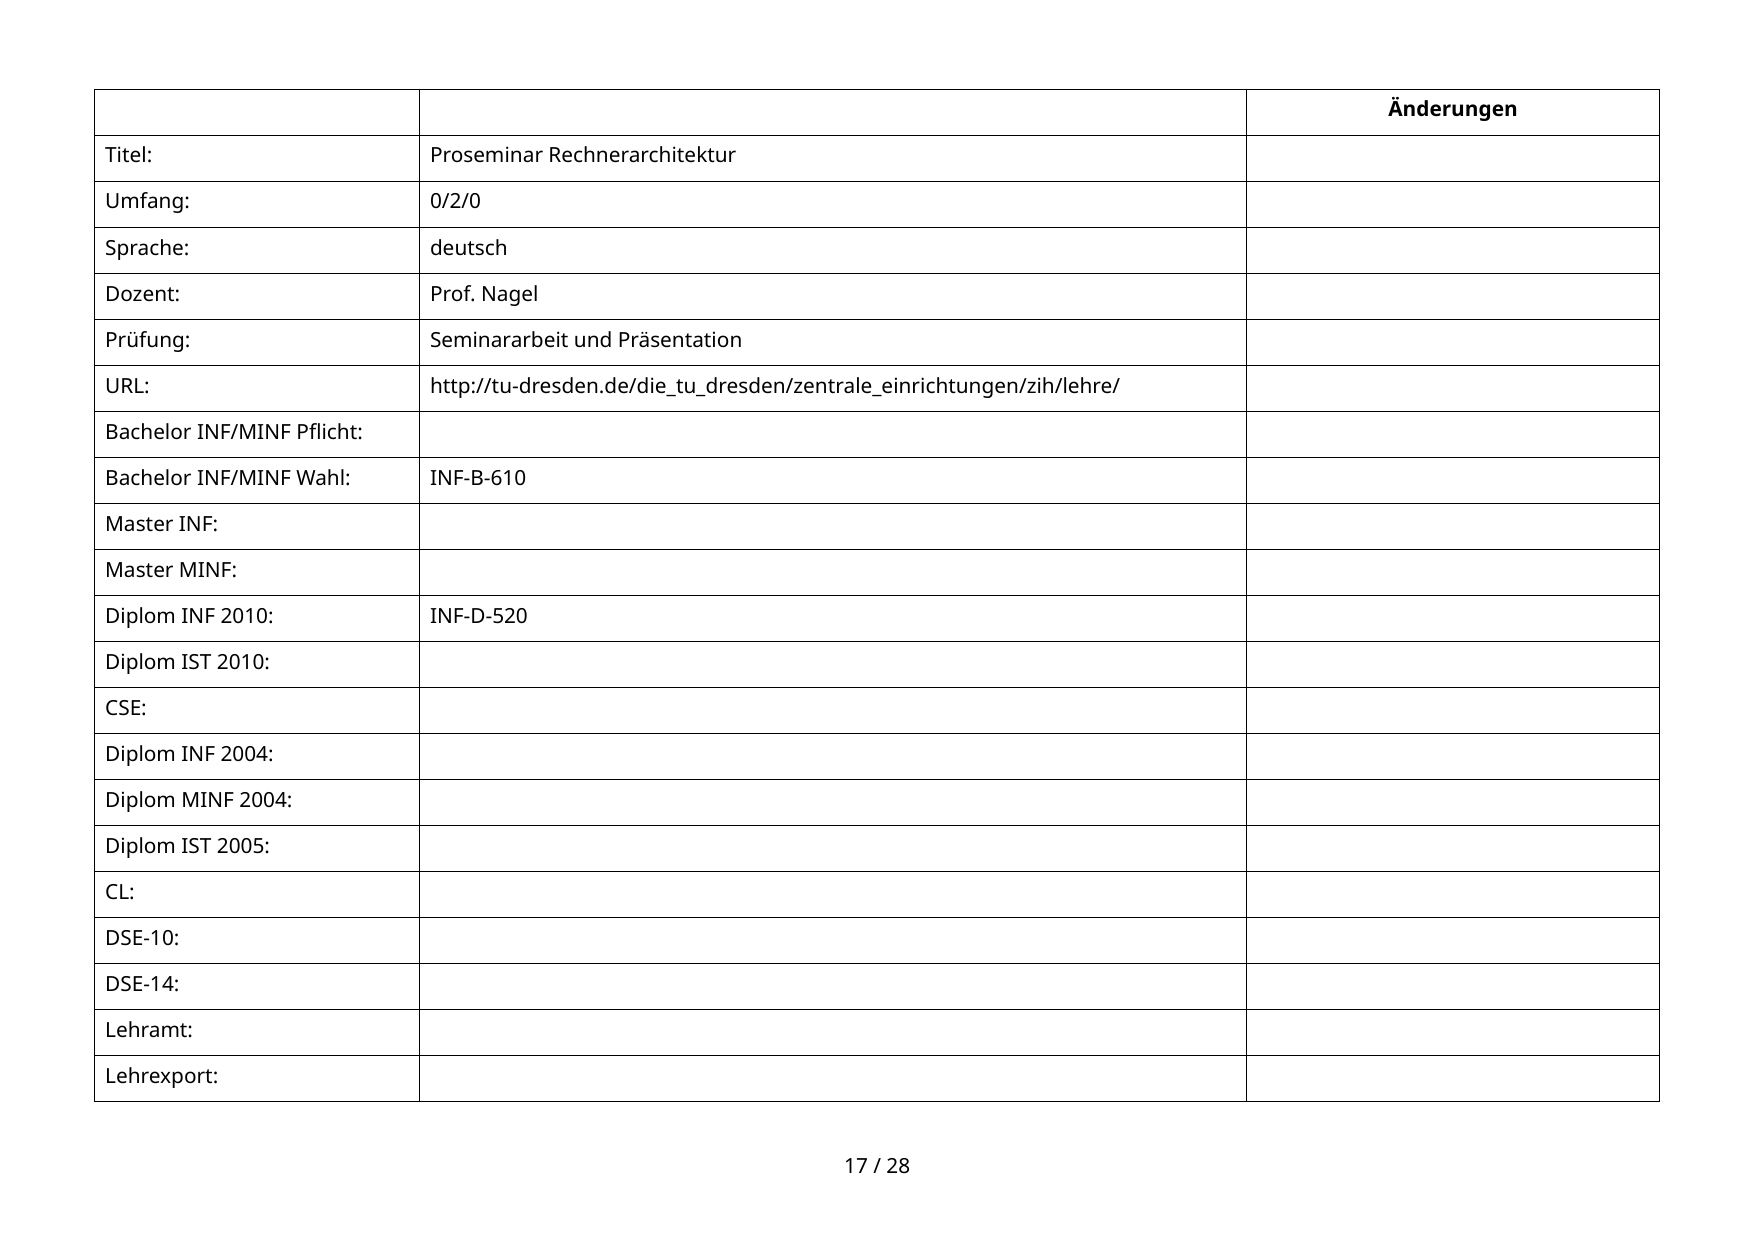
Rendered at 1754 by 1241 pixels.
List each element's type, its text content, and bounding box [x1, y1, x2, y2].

table_cell [420, 780, 1246, 825]
table_cell [420, 918, 1246, 963]
table_cell Proseminar Rechnerarchitektur [420, 136, 1246, 181]
table_cell DSE-14: [95, 964, 419, 1009]
table_cell Diplom INF 2010: [95, 596, 419, 641]
table_cell 0/2/0 [420, 182, 1246, 227]
table_cell INF-B-610 [420, 458, 1246, 503]
table_cell [420, 642, 1246, 687]
table_cell Prüfung: [95, 320, 419, 365]
table_cell [1247, 780, 1659, 825]
table_cell http://tu-dresden.de/die_tu_dresden/zentrale_einrichtungen/zih/lehre/ [420, 366, 1246, 411]
table_cell deutsch [420, 228, 1246, 273]
table_cell [1247, 550, 1659, 595]
table_cell [1247, 688, 1659, 733]
table_cell URL: [95, 366, 419, 411]
table_cell [1247, 596, 1659, 641]
table_cell [1247, 136, 1659, 181]
table_cell CL: [95, 872, 419, 917]
table_cell DSE-10: [95, 918, 419, 963]
table_cell Dozent: [95, 274, 419, 319]
table_cell Master MINF: [95, 550, 419, 595]
table_cell [420, 1010, 1246, 1055]
table_cell [420, 688, 1246, 733]
table_cell [1247, 872, 1659, 917]
table_cell [1247, 320, 1659, 365]
table_cell Diplom INF 2004: [95, 734, 419, 779]
table_cell [1247, 734, 1659, 779]
table_cell [1247, 274, 1659, 319]
table_cell Bachelor INF/MINF Wahl: [95, 458, 419, 503]
table_cell [420, 826, 1246, 871]
table_cell Umfang: [95, 182, 419, 227]
table_cell Bachelor INF/MINF Pflicht: [95, 412, 419, 457]
table_cell [420, 504, 1246, 549]
table_cell [1247, 366, 1659, 411]
table_cell Diplom IST 2005: [95, 826, 419, 871]
table_cell [420, 734, 1246, 779]
table_cell Sprache: [95, 228, 419, 273]
table_cell Lehramt: [95, 1010, 419, 1055]
table_cell CSE: [95, 688, 419, 733]
table_header [420, 90, 1246, 134]
table_cell [1247, 1010, 1659, 1055]
table_cell [1247, 228, 1659, 273]
table_cell [1247, 964, 1659, 1009]
table_cell [420, 550, 1246, 595]
table_cell [1247, 642, 1659, 687]
table_cell Prof. Nagel [420, 274, 1246, 319]
table_cell [420, 964, 1246, 1009]
table_cell Diplom MINF 2004: [95, 780, 419, 825]
table_cell [1247, 826, 1659, 871]
table_cell [1247, 918, 1659, 963]
table_cell [420, 872, 1246, 917]
table_header Änderungen [1247, 90, 1659, 134]
table_cell [420, 412, 1246, 457]
table_cell Seminararbeit und Präsentation [420, 320, 1246, 365]
table_cell [1247, 1056, 1659, 1101]
table_cell [1247, 412, 1659, 457]
table_cell INF-D-520 [420, 596, 1246, 641]
table_cell [420, 1056, 1246, 1101]
table_cell Lehrexport: [95, 1056, 419, 1101]
table_header [95, 90, 419, 134]
table_cell Titel: [95, 136, 419, 181]
table_cell Master INF: [95, 504, 419, 549]
table_cell [1247, 458, 1659, 503]
table_cell [1247, 504, 1659, 549]
table_cell [1247, 182, 1659, 227]
table_cell Diplom IST 2010: [95, 642, 419, 687]
